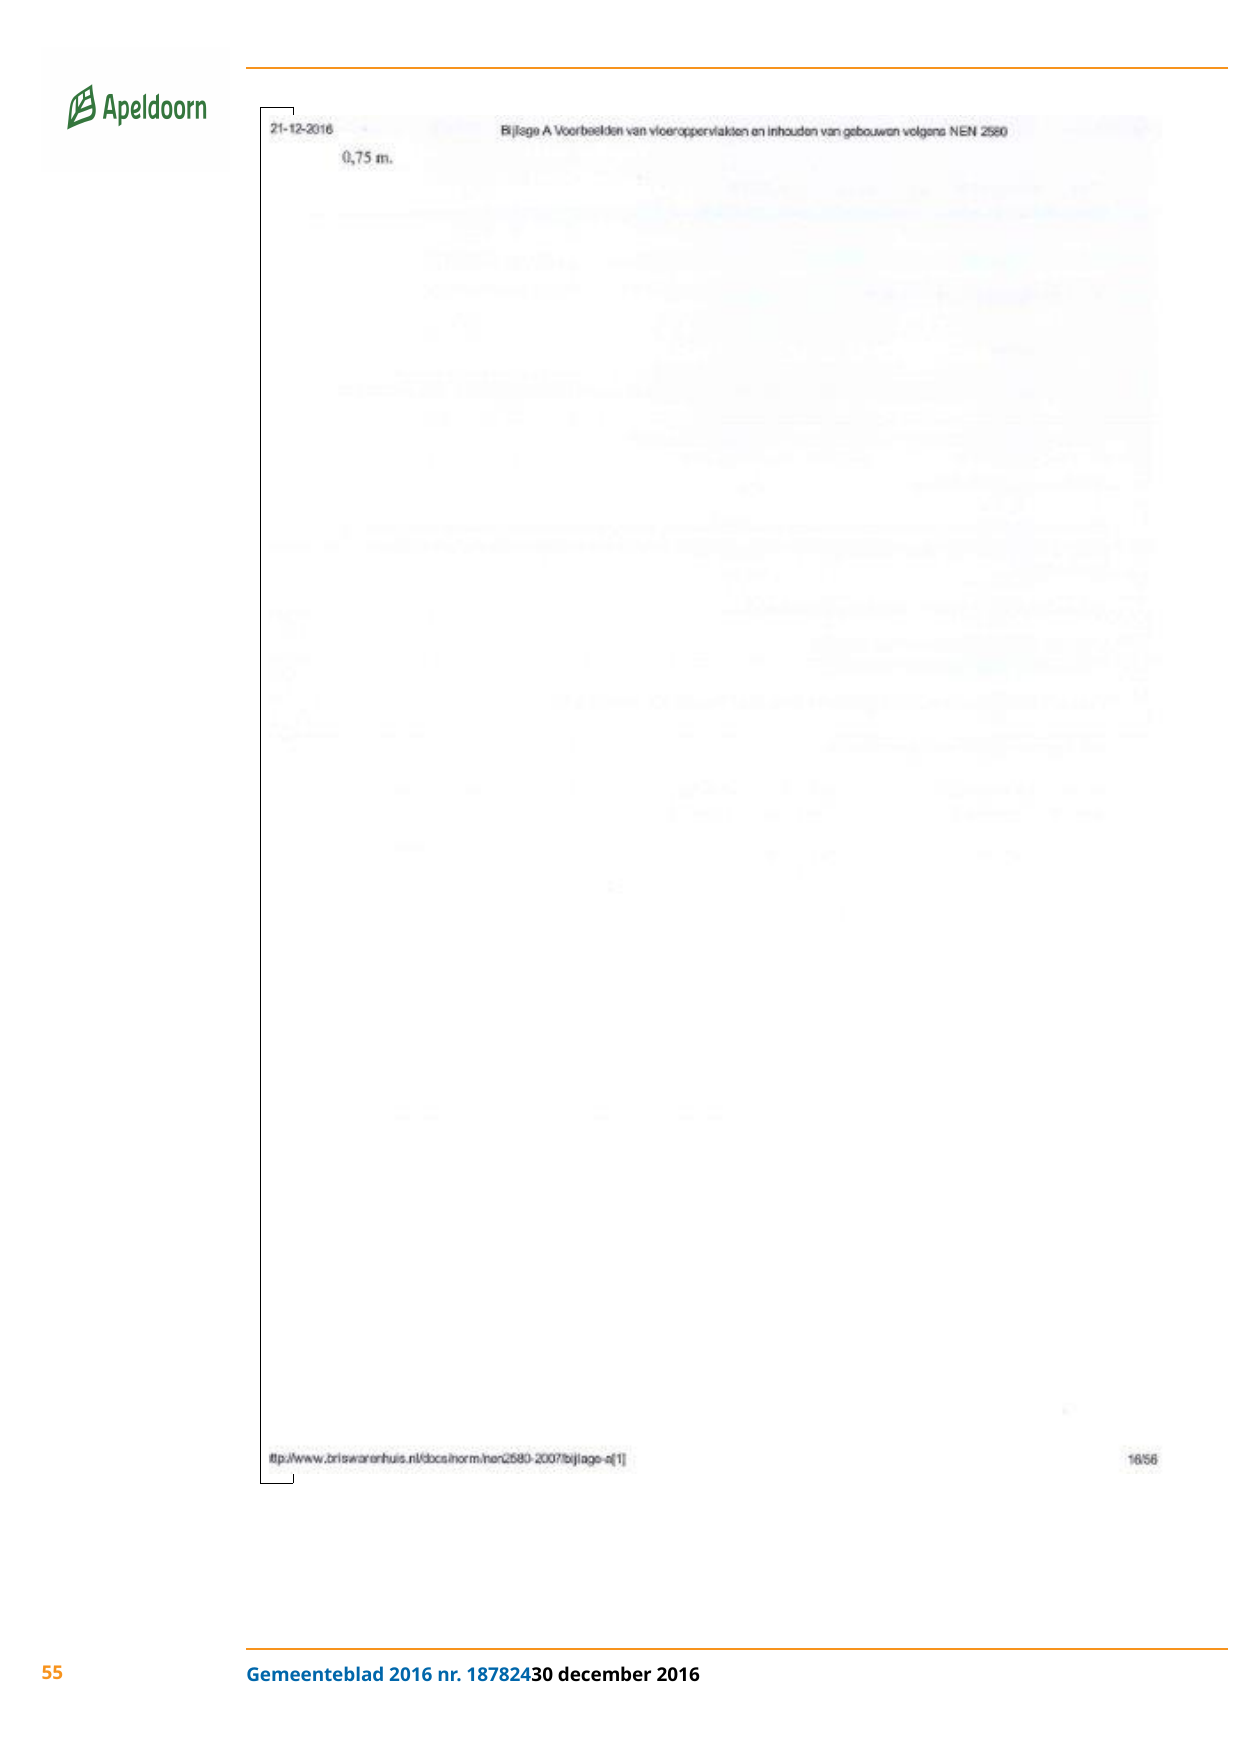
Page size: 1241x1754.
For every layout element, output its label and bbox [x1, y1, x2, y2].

picture [268, 115, 1173, 1474]
picture [41, 47, 231, 172]
